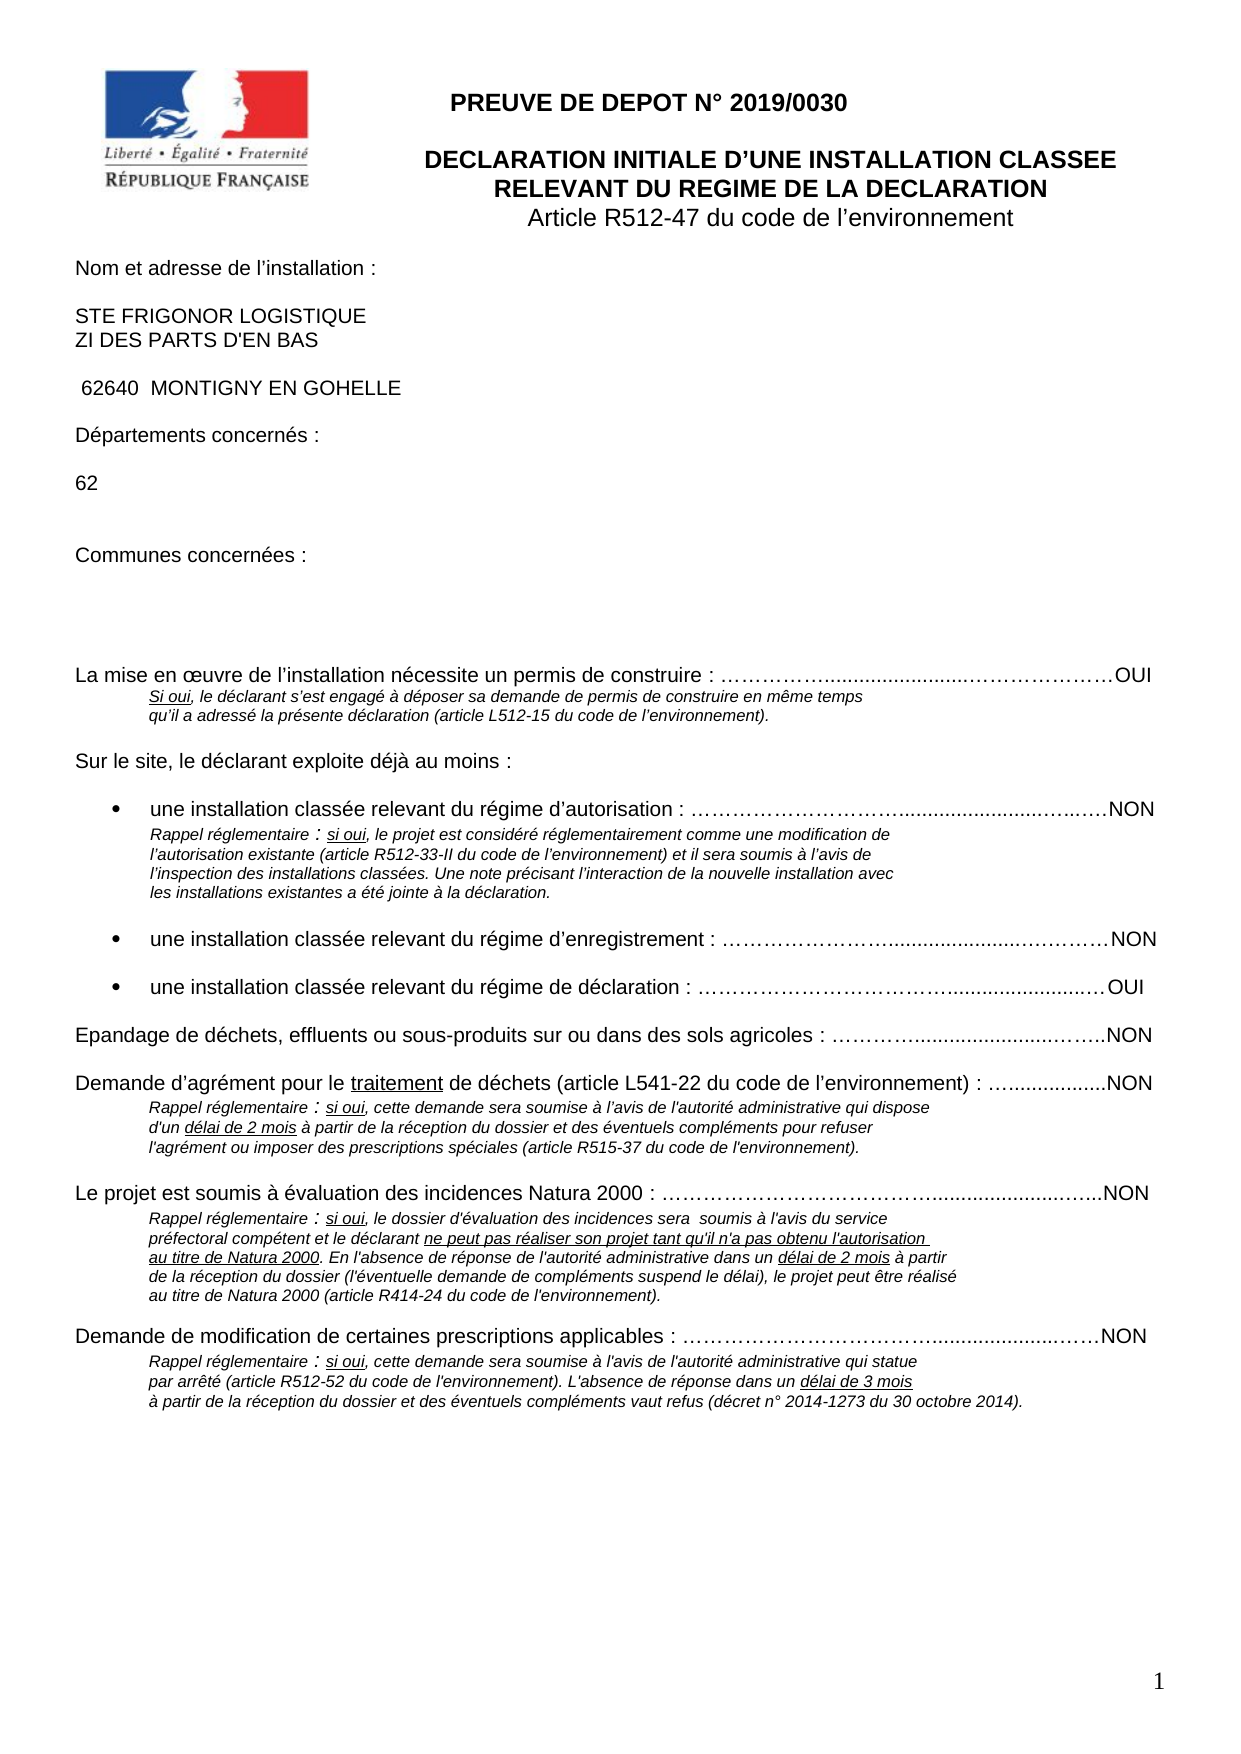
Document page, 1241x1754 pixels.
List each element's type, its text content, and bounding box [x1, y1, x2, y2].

text Rappel réglementaire : si oui, le projet est considéré réglementairement comme une modification de l’autorisation existante (article R512-33-II du code de l’environnement) et il sera soumis à l’avis de l’inspection des installations classées. Une note précisant l’interaction de la nouvelle installation avec les installations existantes a été jointe à la déclaration. [150, 821, 1165, 902]
text PREUVE DE DEPOT N° 2019/0030 [450, 88, 1165, 117]
text préfectoral compétent et le déclarant ne peut pas réaliser son projet tant qu'il n'a pas obtenu l'autorisation [149, 1228, 1165, 1248]
text Le projet est soumis à évaluation des incidences Natura 2000 : ………………………………….......................…...NON [75, 1181, 1165, 1204]
text l'agrément ou imposer des prescriptions spéciales (article R515-37 du code de l'environnement). [75, 1137, 1165, 1157]
text au titre de Natura 2000. En l'absence de réponse de l'autorité administrative dans un délai de 2 mois à partir [149, 1248, 1165, 1267]
list une installation classée relevant du régime de déclaration : ………………………………........................…OUI [112, 974, 1165, 998]
text Rappel réglementaire : si oui, le dossier d'évaluation des incidences sera soumis à l'avis du service [149, 1204, 1165, 1228]
text 62640 MONTIGNY EN GOHELLE [75, 375, 1165, 399]
text Demande de modification de certaines prescriptions applicables : ………………………………......................……NON [75, 1324, 1165, 1348]
text Rappel réglementaire : si oui, cette demande sera soumise à l’avis de l'autorité administrative qui dispose [75, 1094, 1165, 1118]
text qu’il a adressé la présente déclaration (article L512-15 du code de l’environnement). [75, 706, 1165, 725]
text Nom et adresse de l’installation : [75, 256, 1165, 279]
text La mise en œuvre de l’installation nécessite un permis de construire : …………….........................…………………OUI [75, 663, 1165, 687]
text Epandage de déchets, effluents ou sous-produits sur ou dans des sols agricoles : …………........................……..NON [75, 1022, 1165, 1046]
list une installation classée relevant du régime d’enregistrement : …………………….......................….………NON [112, 926, 1165, 951]
text Communes concernées : [75, 543, 1165, 567]
text à partir de la réception du dossier et des éventuels compléments vaut refus (décret n° 2014-1273 du 30 octobre 2014). [75, 1391, 1165, 1411]
text Demande d’agrément pour le traitement de déchets (article L541-22 du code de l’environnement) : ….................NON [75, 1070, 1165, 1094]
picture [100, 68, 314, 192]
text Départements concernés : [75, 423, 1165, 447]
text Article R512-47 du code de l’environnement [376, 203, 1165, 232]
text Rappel réglementaire : si oui, cette demande sera soumise à l'avis de l'autorité administrative qui statue [75, 1348, 1165, 1372]
text Sur le site, le déclarant exploite déjà au moins : [75, 749, 1165, 773]
text Si oui, le déclarant s’est engagé à déposer sa demande de permis de construire en même temps [75, 687, 1165, 706]
text DECLARATION INITIALE D’UNE INSTALLATION CLASSEE [376, 145, 1165, 174]
text 62 [75, 471, 1165, 495]
text de la réception du dossier (l'éventuelle demande de compléments suspend le délai), le projet peut être réalisé [149, 1267, 1165, 1286]
list une installation classée relevant du régime d’autorisation : ………………………….........................…...….NON [112, 797, 1165, 821]
text RELEVANT DU REGIME DE LA DECLARATION [376, 174, 1165, 203]
text au titre de Natura 2000 (article R414-24 du code de l'environnement). [149, 1286, 1165, 1305]
text d'un délai de 2 mois à partir de la réception du dossier et des éventuels compléments pour refuser [75, 1118, 1165, 1137]
text STE FRIGONOR LOGISTIQUE [75, 303, 1165, 327]
text par arrêté (article R512-52 du code de l'environnement). L'absence de réponse dans un délai de 3 mois [75, 1372, 1165, 1391]
text ZI DES PARTS D'EN BAS [75, 327, 1165, 351]
